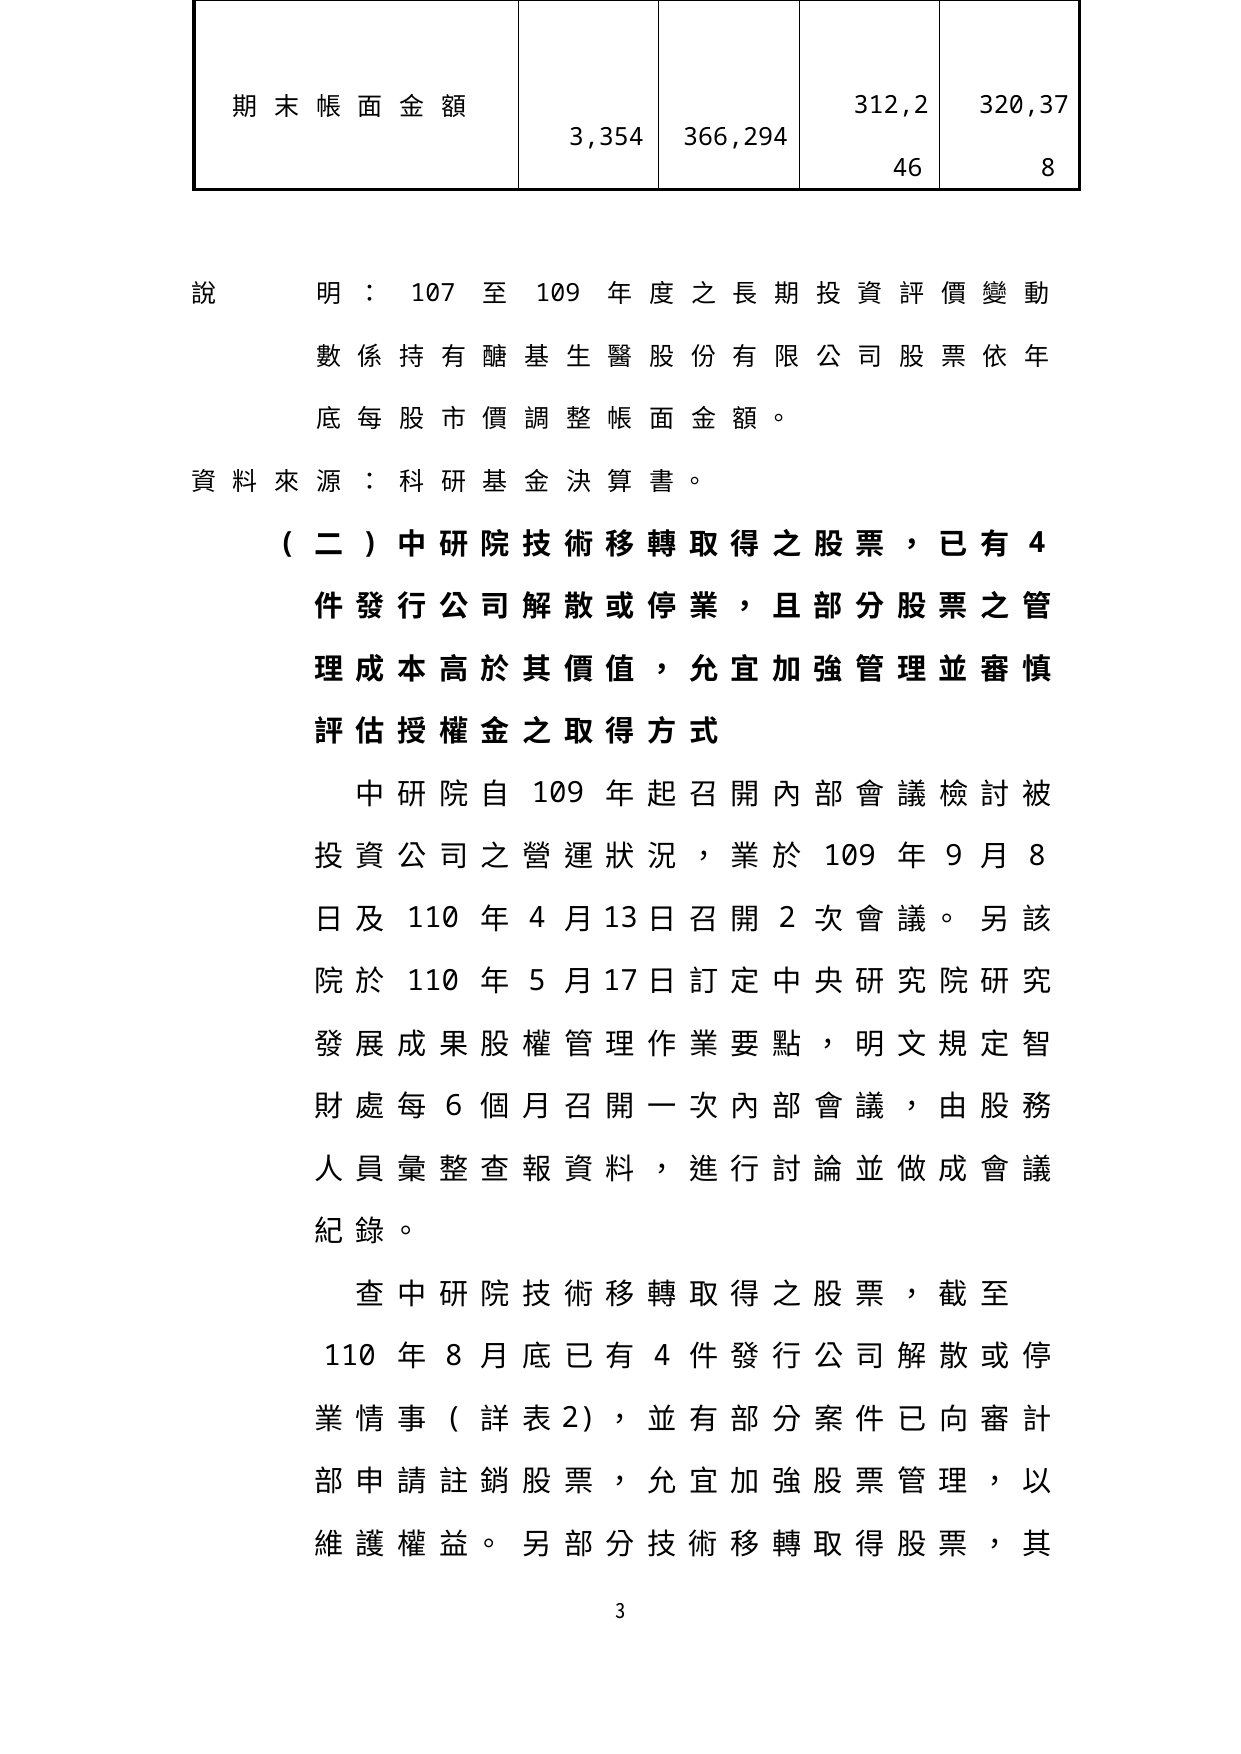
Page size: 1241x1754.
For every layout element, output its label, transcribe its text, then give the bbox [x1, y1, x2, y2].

table_cell 期末帳面金額 [196, 1, 518, 187]
table_cell 320,378 [940, 1, 1078, 187]
text (二)中研院技術移轉取得之股票，已有4件發行公司解散或停業，且部分股票之管理成本高於其價值，允宜加強管理並審慎評估授權金之取得方式 [242, 500, 1058, 750]
text 資料來源：科研基金決算書。 [183, 437, 1058, 500]
text 說 明：107至109年度之長期投資評價變動數係持有醣基生醫股份有限公司股票依年底每股市價調整帳面金額。 [183, 250, 1058, 437]
table_cell 366,294 [659, 1, 799, 187]
text 中研院自109年起召開內部會議檢討被投資公司之營運狀況，業於109年9月8日及110年4月13日召開2次會議。另該院於110年5月17日訂定中央研究院研究發展成果股權管理作業要點，明文規定智財處每6個月召開一次內部會議，由股務人員彙整查報資料，進行討論並做成會議紀錄。 [271, 750, 1058, 1250]
text 查中研院技術移轉取得之股票，截至110年8月底已有4件發行公司解散或停業情事(詳表2)，並有部分案件已向審計部申請註銷股票，允宜加強股票管理，以維護權益。另部分技術移轉取得股票，其 [271, 1250, 1058, 1562]
table_cell 3,354 [519, 1, 658, 187]
table_cell 312,246 [800, 1, 939, 187]
